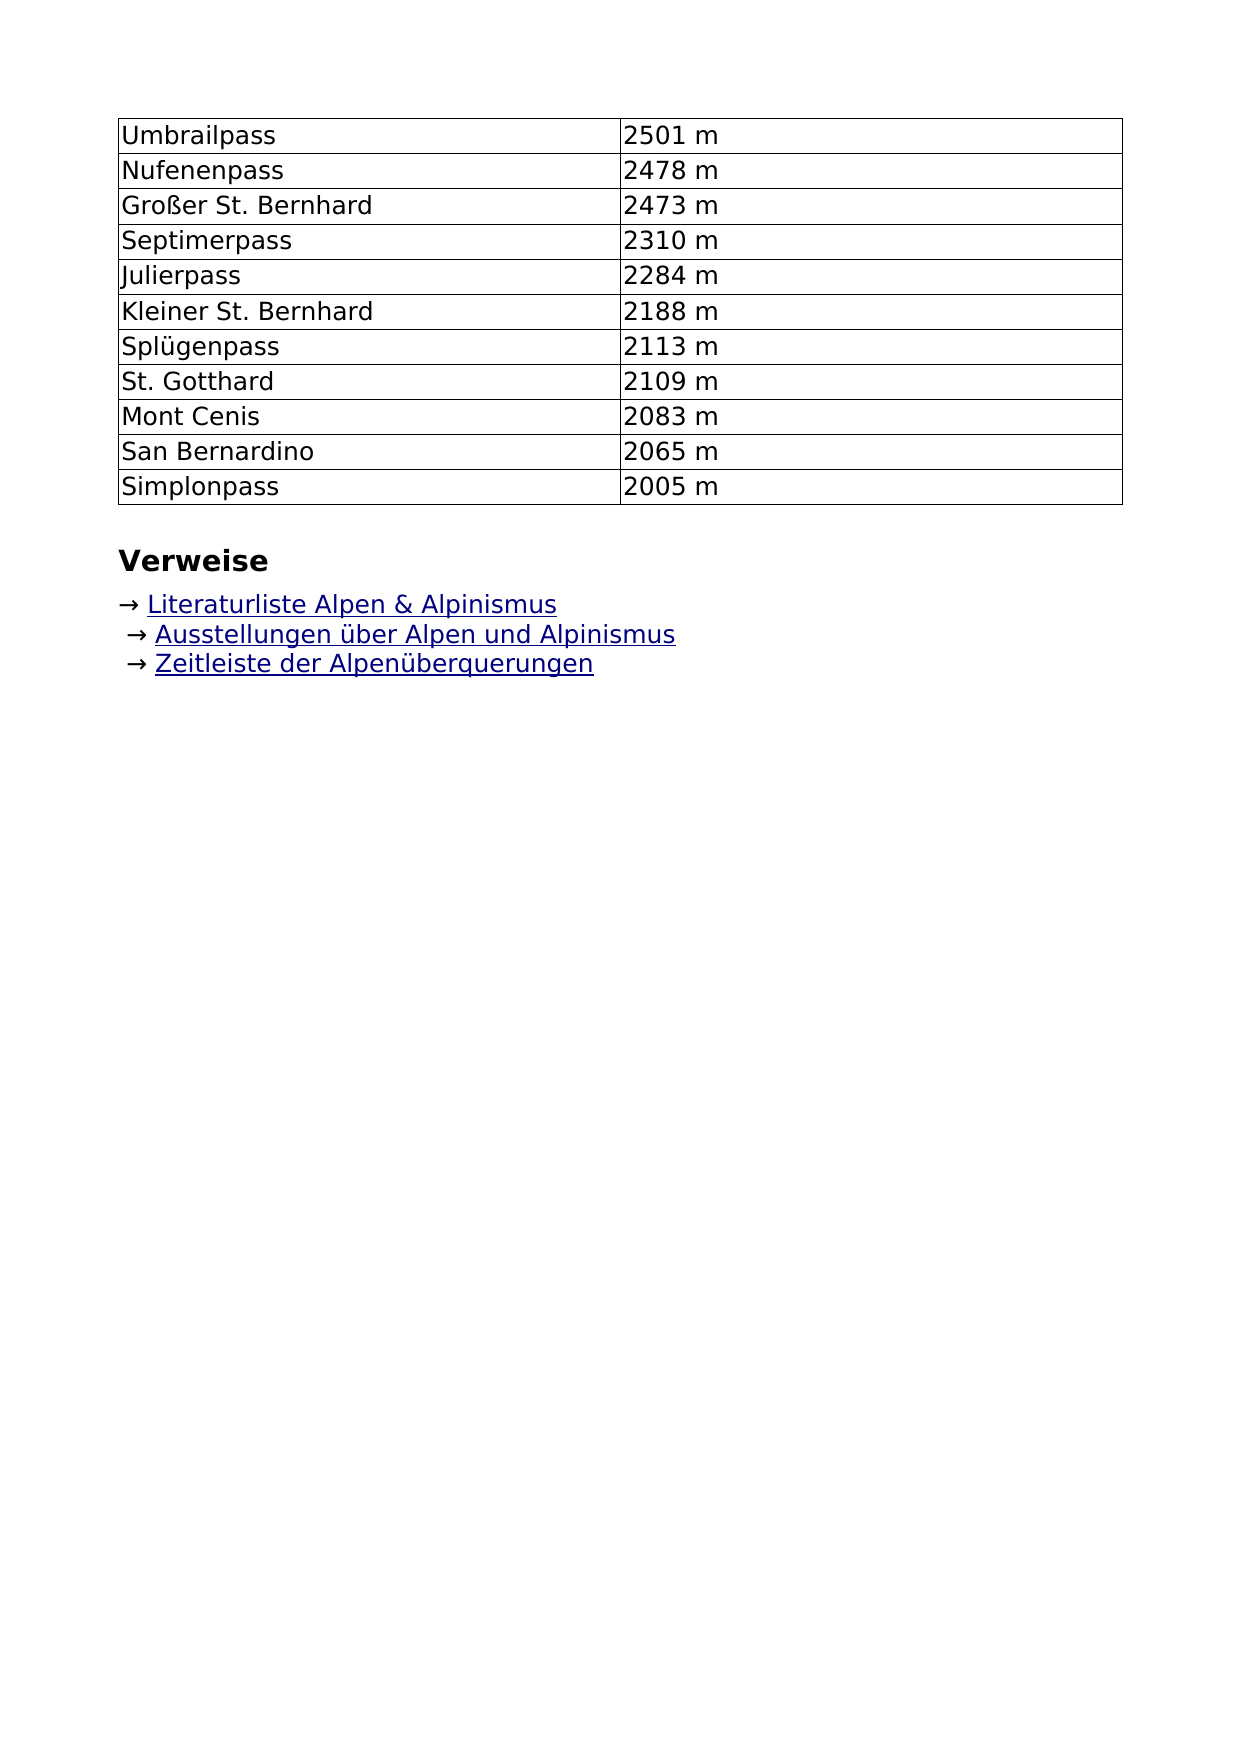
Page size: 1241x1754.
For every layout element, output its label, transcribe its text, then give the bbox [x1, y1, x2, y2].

table_cell 2501 m [621, 119, 1122, 153]
table_cell 2478 m [621, 154, 1122, 188]
table_cell St. Gotthard [119, 365, 620, 399]
table_cell 2310 m [621, 225, 1122, 258]
table_cell Julierpass [119, 260, 620, 294]
table_cell 2005 m [621, 470, 1122, 504]
table_cell Kleiner St. Bernhard [119, 295, 620, 329]
table_cell Splügenpass [119, 330, 620, 364]
table_cell 2188 m [621, 295, 1122, 329]
subtitle Verweise [118, 544, 1122, 578]
table_cell 2284 m [621, 260, 1122, 294]
table_cell 2113 m [621, 330, 1122, 364]
text → Literaturliste Alpen & Alpinismus → Ausstellungen über Alpen und Alpinismus → Zeitleiste der Alpenüberquerungen [118, 591, 1122, 707]
table_cell 2083 m [621, 400, 1122, 434]
table_cell Großer St. Bernhard [119, 189, 620, 223]
table_cell Nufenenpass [119, 154, 620, 188]
table_cell 2065 m [621, 435, 1122, 469]
table_cell Simplonpass [119, 470, 620, 504]
table_cell Mont Cenis [119, 400, 620, 434]
table_cell 2473 m [621, 189, 1122, 223]
table_cell 2109 m [621, 365, 1122, 399]
table_cell San Bernardino [119, 435, 620, 469]
table_cell Umbrailpass [119, 119, 620, 153]
table_cell Septimerpass [119, 225, 620, 258]
